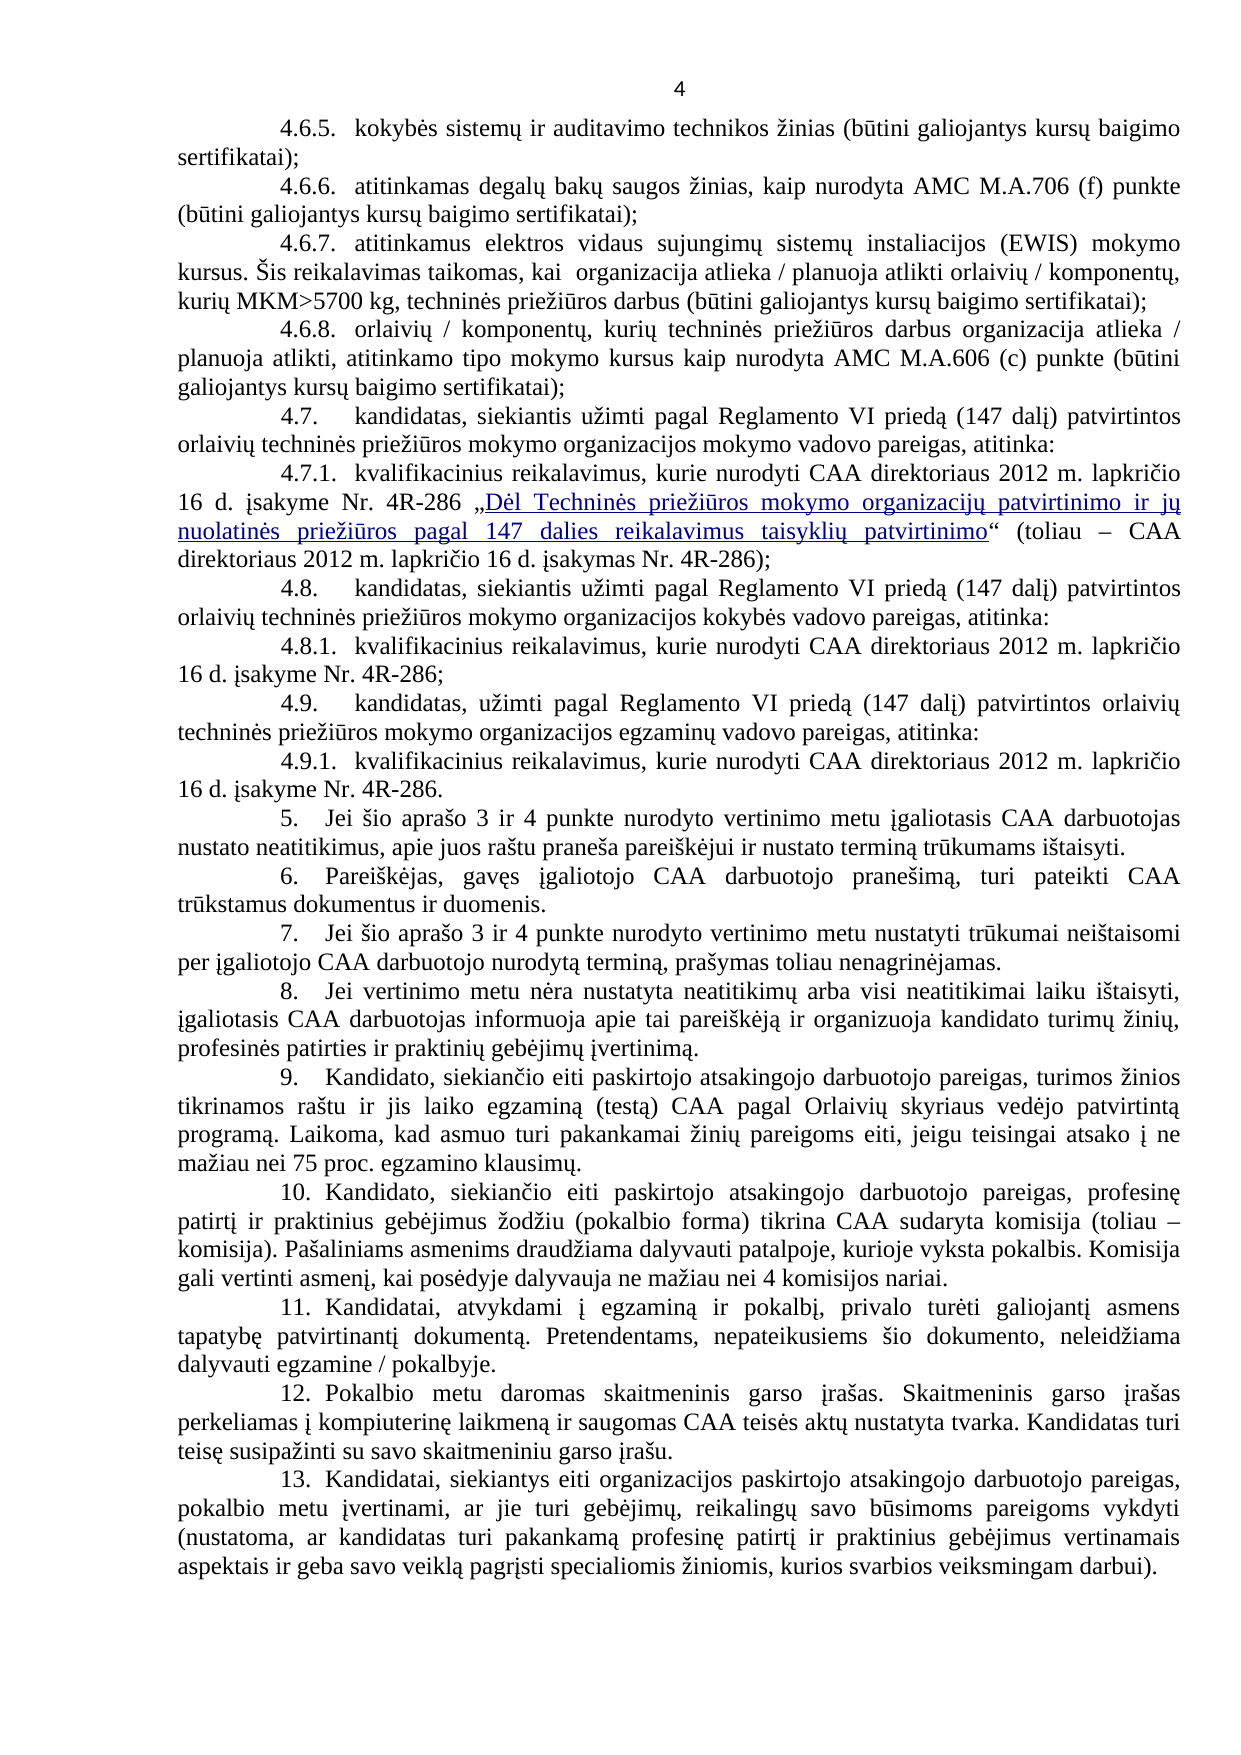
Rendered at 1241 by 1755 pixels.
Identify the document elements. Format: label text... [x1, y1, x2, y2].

text 4.7. kandidatas, siekiantis užimti pagal Reglamento VI priedą (147 dalį) patvirtintos orlaivių techninės priežiūros mokymo organizacijos mokymo vadovo pareigas, atitinka: [177, 401, 1181, 458]
text 4.7.1. kvalifikacinius reikalavimus, kurie nurodyti CAA direktoriaus 2012 m. lapkričio 16 d. įsakyme Nr. 4R-286 „Dėl Techninės priežiūros mokymo organizacijų patvirtinimo ir jų nuolatinės priežiūros pagal 147 dalies reikalavimus taisyklių patvirtinimo“ (toliau – CAA direktoriaus 2012 m. lapkričio 16 d. įsakymas Nr. 4R-286); [177, 458, 1181, 573]
text 7. Jei šio aprašo 3 ir 4 punkte nurodyto vertinimo metu nustatyti trūkumai neištaisomi per įgaliotojo CAA darbuotojo nurodytą terminą, prašymas toliau nenagrinėjamas. [177, 918, 1181, 976]
text 11. Kandidatai, atvykdami į egzaminą ir pokalbį, privalo turėti galiojantį asmens tapatybę patvirtinantį dokumentą. Pretendentams, nepateikusiems šio dokumento, neleidžiama dalyvauti egzamine / pokalbyje. [177, 1292, 1181, 1378]
text 4.6.6. atitinkamas degalų bakų saugos žinias, kaip nurodyta AMC M.A.706 (f) punkte (būtini galiojantys kursų baigimo sertifikatai); [177, 171, 1181, 228]
text 4.6.8. orlaivių / komponentų, kurių techninės priežiūros darbus organizacija atlieka / planuoja atlikti, atitinkamo tipo mokymo kursus kaip nurodyta AMC M.A.606 (c) punkte (būtini galiojantys kursų baigimo sertifikatai); [177, 314, 1181, 401]
text 8. Jei vertinimo metu nėra nustatyta neatitikimų arba visi neatitikimai laiku ištaisyti, įgaliotasis CAA darbuotojas informuoja apie tai pareiškėją ir organizuoja kandidato turimų žinių, profesinės patirties ir praktinių gebėjimų įvertinimą. [177, 976, 1181, 1062]
text 6. Pareiškėjas, gavęs įgaliotojo CAA darbuotojo pranešimą, turi pateikti CAA trūkstamus dokumentus ir duomenis. [177, 861, 1181, 918]
text 4.8.1. kvalifikacinius reikalavimus, kurie nurodyti CAA direktoriaus 2012 m. lapkričio 16 d. įsakyme Nr. 4R-286; [177, 631, 1181, 688]
text 4.8. kandidatas, siekiantis užimti pagal Reglamento VI priedą (147 dalį) patvirtintos orlaivių techninės priežiūros mokymo organizacijos kokybės vadovo pareigas, atitinka: [177, 573, 1181, 631]
text 4.9. kandidatas, užimti pagal Reglamento VI priedą (147 dalį) patvirtintos orlaivių techninės priežiūros mokymo organizacijos egzaminų vadovo pareigas, atitinka: [177, 688, 1181, 746]
text 4.6.7. atitinkamus elektros vidaus sujungimų sistemų instaliacijos (EWIS) mokymo kursus. Šis reikalavimas taikomas, kai organizacija atlieka / planuoja atlikti orlaivių / komponentų, kurių MKM>5700 kg, techninės priežiūros darbus (būtini galiojantys kursų baigimo sertifikatai); [177, 228, 1181, 314]
text 13. Kandidatai, siekiantys eiti organizacijos paskirtojo atsakingojo darbuotojo pareigas, pokalbio metu įvertinami, ar jie turi gebėjimų, reikalingų savo būsimoms pareigoms vykdyti (nustatoma, ar kandidatas turi pakankamą profesinę patirtį ir praktinius gebėjimus vertinamais aspektais ir geba savo veiklą pagrįsti specialiomis žiniomis, kurios svarbios veiksmingam darbui). [177, 1464, 1181, 1579]
text 4.6.5. kokybės sistemų ir auditavimo technikos žinias (būtini galiojantys kursų baigimo sertifikatai); [177, 113, 1181, 171]
text 12. Pokalbio metu daromas skaitmeninis garso įrašas. Skaitmeninis garso įrašas perkeliamas į kompiuterinę laikmeną ir saugomas CAA teisės aktų nustatyta tvarka. Kandidatas turi teisę susipažinti su savo skaitmeniniu garso įrašu. [177, 1378, 1181, 1464]
text 5. Jei šio aprašo 3 ir 4 punkte nurodyto vertinimo metu įgaliotasis CAA darbuotojas nustato neatitikimus, apie juos raštu praneša pareiškėjui ir nustato terminą trūkumams ištaisyti. [177, 803, 1181, 861]
text 10. Kandidato, siekiančio eiti paskirtojo atsakingojo darbuotojo pareigas, profesinę patirtį ir praktinius gebėjimus žodžiu (pokalbio forma) tikrina CAA sudaryta komisija (toliau – komisija). Pašaliniams asmenims draudžiama dalyvauti patalpoje, kurioje vyksta pokalbis. Komisija gali vertinti asmenį, kai posėdyje dalyvauja ne mažiau nei 4 komisijos nariai. [177, 1177, 1181, 1292]
text 9. Kandidato, siekiančio eiti paskirtojo atsakingojo darbuotojo pareigas, turimos žinios tikrinamos raštu ir jis laiko egzaminą (testą) CAA pagal Orlaivių skyriaus vedėjo patvirtintą programą. Laikoma, kad asmuo turi pakankamai žinių pareigoms eiti, jeigu teisingai atsako į ne mažiau nei 75 proc. egzamino klausimų. [177, 1062, 1181, 1177]
text 4.9.1. kvalifikacinius reikalavimus, kurie nurodyti CAA direktoriaus 2012 m. lapkričio 16 d. įsakyme Nr. 4R-286. [177, 746, 1181, 803]
